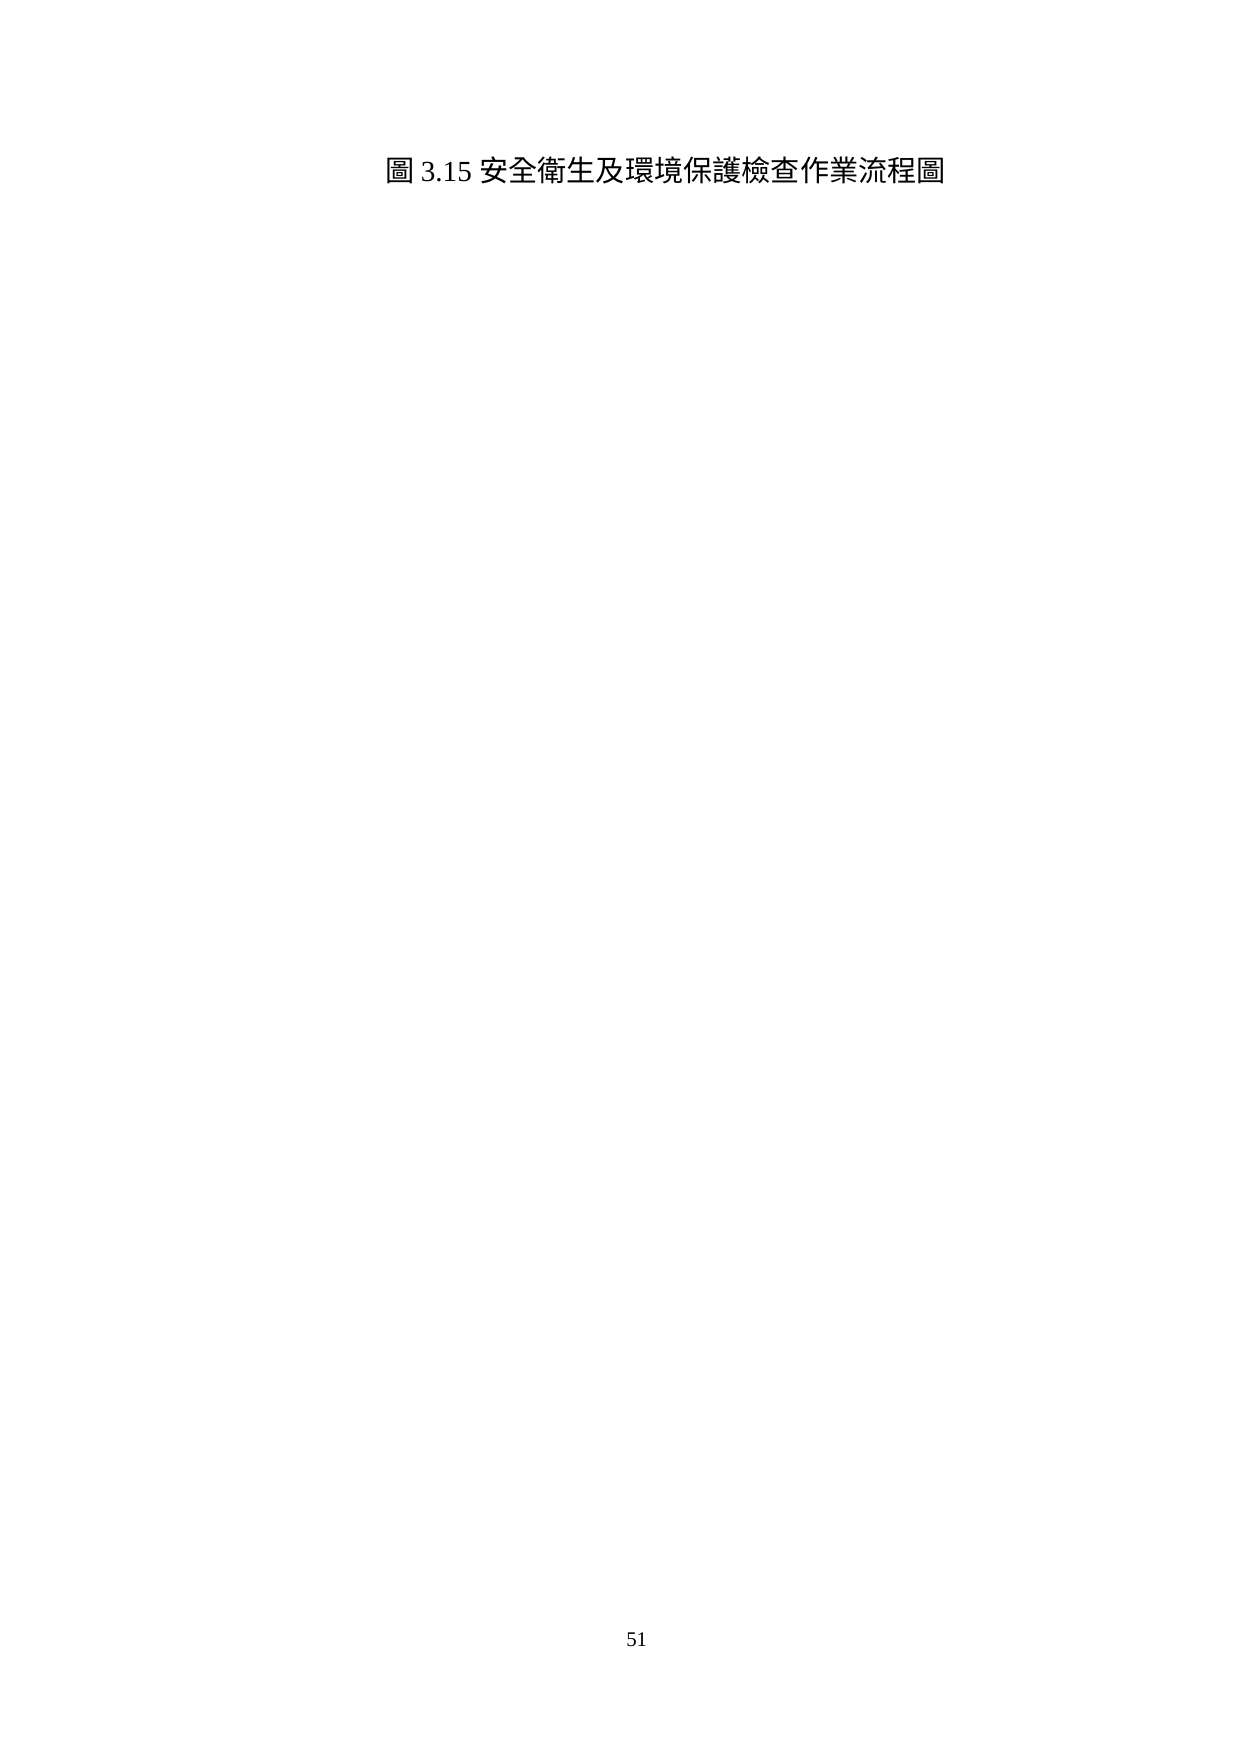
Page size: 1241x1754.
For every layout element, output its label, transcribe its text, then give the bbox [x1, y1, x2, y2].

text 圖3.15 安全衛生及環境保護檢查作業流程圖 [148, 148, 1125, 190]
